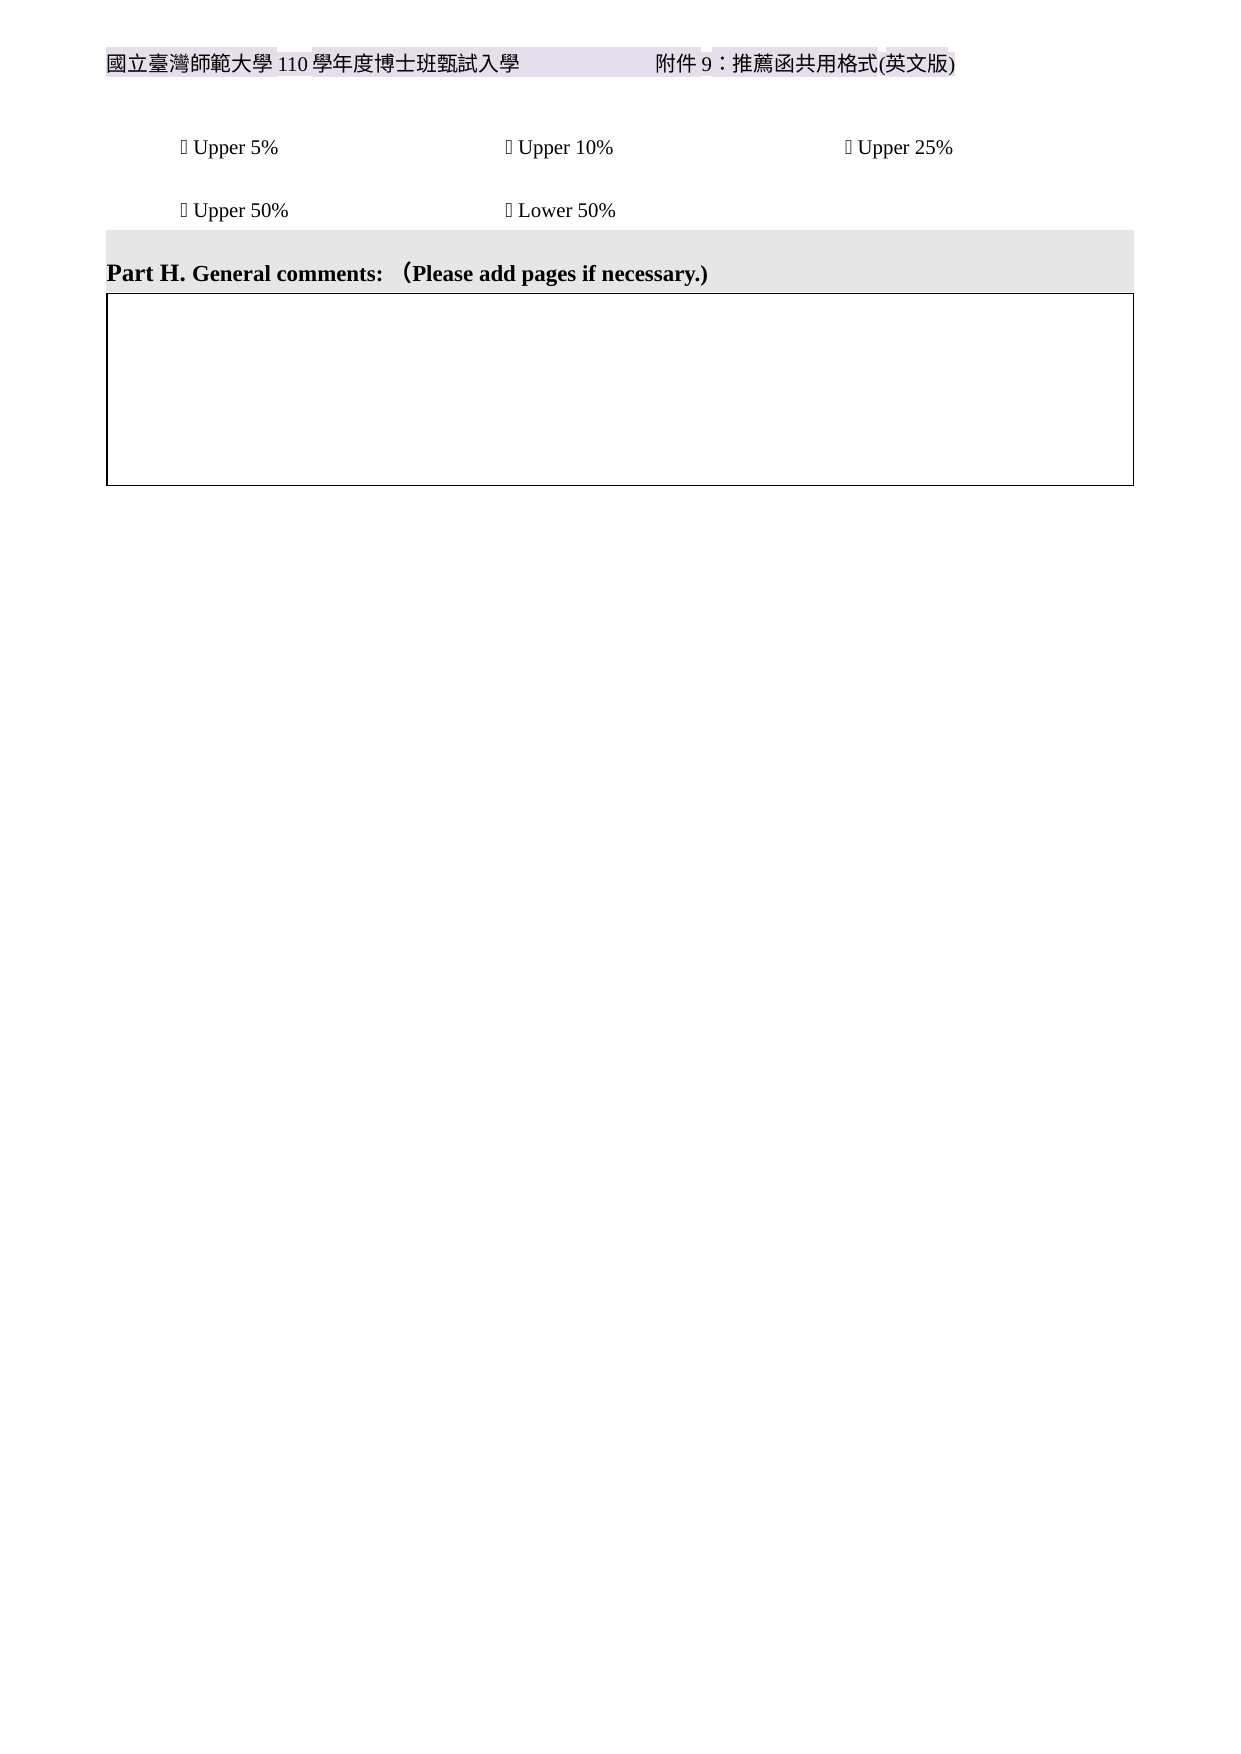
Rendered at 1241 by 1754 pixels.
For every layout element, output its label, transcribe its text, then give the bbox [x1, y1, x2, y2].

text Part H. General comments: （Please add pages if necessary.) [106, 230, 1134, 292]
text  Upper 5%  Upper 10%  Upper 25% [111, 105, 1144, 167]
text  Upper 50%  Lower 50% [111, 167, 1144, 230]
